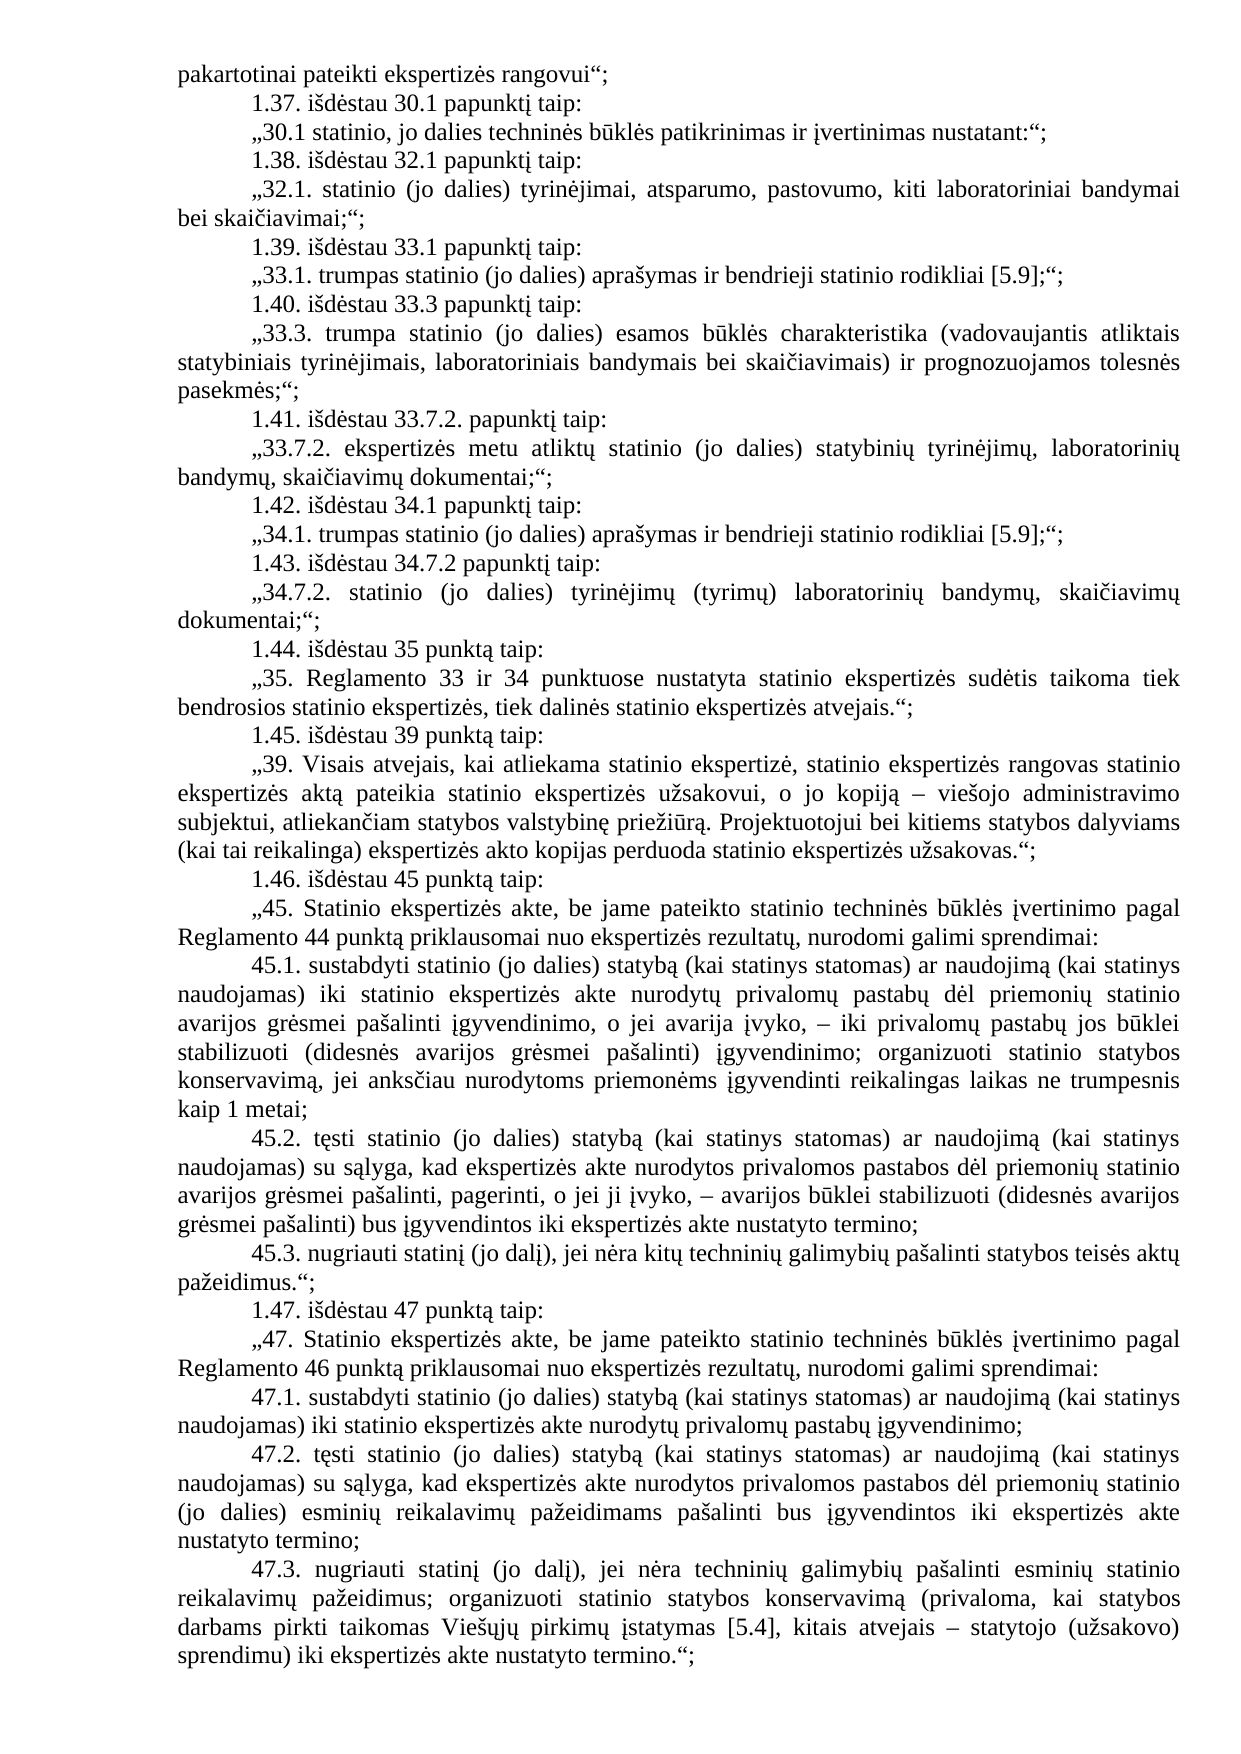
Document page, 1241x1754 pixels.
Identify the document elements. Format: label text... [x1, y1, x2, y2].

text „30.1 statinio, jo dalies techninės būklės patikrinimas ir įvertinimas nustatant:“; [177, 117, 1181, 145]
text „35. Reglamento 33 ir 34 punktuose nustatyta statinio ekspertizės sudėtis taikoma tiek bendrosios statinio ekspertizės, tiek dalinės statinio ekspertizės atvejais.“; [177, 663, 1181, 720]
text 1.40. išdėstau 33.3 papunktį taip: [177, 289, 1181, 318]
text 1.47. išdėstau 47 punktą taip: [177, 1295, 1181, 1324]
text 1.37. išdėstau 30.1 papunktį taip: [177, 88, 1181, 117]
text 1.45. išdėstau 39 punktą taip: [177, 720, 1181, 749]
text 1.38. išdėstau 32.1 papunktį taip: [177, 145, 1181, 174]
text 45.2. tęsti statinio (jo dalies) statybą (kai statinys statomas) ar naudojimą (kai statinys naudojamas) su sąlyga, kad ekspertizės akte nurodytos privalomos pastabos dėl priemonių statinio avarijos grėsmei pašalinti, pagerinti, o jei ji įvyko, – avarijos būklei stabilizuoti (didesnės avarijos grėsmei pašalinti) bus įgyvendintos iki ekspertizės akte nustatyto termino; [177, 1123, 1181, 1238]
text pakartotinai pateikti ekspertizės rangovui“; [177, 59, 1181, 88]
text „39. Visais atvejais, kai atliekama statinio ekspertizė, statinio ekspertizės rangovas statinio ekspertizės aktą pateikia statinio ekspertizės užsakovui, o jo kopiją – viešojo administravimo subjektui, atliekančiam statybos valstybinę priežiūrą. Projektuotojui bei kitiems statybos dalyviams (kai tai reikalinga) ekspertizės akto kopijas perduoda statinio ekspertizės užsakovas.“; [177, 749, 1181, 864]
text „47. Statinio ekspertizės akte, be jame pateikto statinio techninės būklės įvertinimo pagal Reglamento 46 punktą priklausomai nuo ekspertizės rezultatų, nurodomi galimi sprendimai: [177, 1324, 1181, 1382]
text „45. Statinio ekspertizės akte, be jame pateikto statinio techninės būklės įvertinimo pagal Reglamento 44 punktą priklausomai nuo ekspertizės rezultatų, nurodomi galimi sprendimai: [177, 893, 1181, 950]
text „33.3. trumpa statinio (jo dalies) esamos būklės charakteristika (vadovaujantis atliktais statybiniais tyrinėjimais, laboratoriniais bandymais bei skaičiavimais) ir prognozuojamos tolesnės pasekmės;“; [177, 318, 1181, 404]
text 47.3. nugriauti statinį (jo dalį), jei nėra techninių galimybių pašalinti esminių statinio reikalavimų pažeidimus; organizuoti statinio statybos konservavimą (privaloma, kai statybos darbams pirkti taikomas Viešųjų pirkimų įstatymas [5.4], kitais atvejais – statytojo (užsakovo) sprendimu) iki ekspertizės akte nustatyto termino.“; [177, 1554, 1181, 1669]
text 1.41. išdėstau 33.7.2. papunktį taip: [177, 404, 1181, 433]
text „33.7.2. ekspertizės metu atliktų statinio (jo dalies) statybinių tyrinėjimų, laboratorinių bandymų, skaičiavimų dokumentai;“; [177, 433, 1181, 490]
text 45.3. nugriauti statinį (jo dalį), jei nėra kitų techninių galimybių pašalinti statybos teisės aktų pažeidimus.“; [177, 1238, 1181, 1295]
text 1.43. išdėstau 34.7.2 papunktį taip: [177, 548, 1181, 577]
text „33.1. trumpas statinio (jo dalies) aprašymas ir bendrieji statinio rodikliai [5.9];“; [177, 260, 1181, 289]
text „34.7.2. statinio (jo dalies) tyrinėjimų (tyrimų) laboratorinių bandymų, skaičiavimų dokumentai;“; [177, 577, 1181, 634]
text 45.1. sustabdyti statinio (jo dalies) statybą (kai statinys statomas) ar naudojimą (kai statinys naudojamas) iki statinio ekspertizės akte nurodytų privalomų pastabų dėl priemonių statinio avarijos grėsmei pašalinti įgyvendinimo, o jei avarija įvyko, – iki privalomų pastabų jos būklei stabilizuoti (didesnės avarijos grėsmei pašalinti) įgyvendinimo; organizuoti statinio statybos konservavimą, jei anksčiau nurodytoms priemonėms įgyvendinti reikalingas laikas ne trumpesnis kaip 1 metai; [177, 950, 1181, 1123]
text 1.46. išdėstau 45 punktą taip: [177, 864, 1181, 893]
text 47.1. sustabdyti statinio (jo dalies) statybą (kai statinys statomas) ar naudojimą (kai statinys naudojamas) iki statinio ekspertizės akte nurodytų privalomų pastabų įgyvendinimo; [177, 1382, 1181, 1439]
text „32.1. statinio (jo dalies) tyrinėjimai, atsparumo, pastovumo, kiti laboratoriniai bandymai bei skaičiavimai;“; [177, 174, 1181, 232]
text 1.39. išdėstau 33.1 papunktį taip: [177, 232, 1181, 260]
text 47.2. tęsti statinio (jo dalies) statybą (kai statinys statomas) ar naudojimą (kai statinys naudojamas) su sąlyga, kad ekspertizės akte nurodytos privalomos pastabos dėl priemonių statinio (jo dalies) esminių reikalavimų pažeidimams pašalinti bus įgyvendintos iki ekspertizės akte nustatyto termino; [177, 1439, 1181, 1554]
text „34.1. trumpas statinio (jo dalies) aprašymas ir bendrieji statinio rodikliai [5.9];“; [177, 519, 1181, 548]
text 1.44. išdėstau 35 punktą taip: [177, 634, 1181, 663]
text 1.42. išdėstau 34.1 papunktį taip: [177, 490, 1181, 519]
